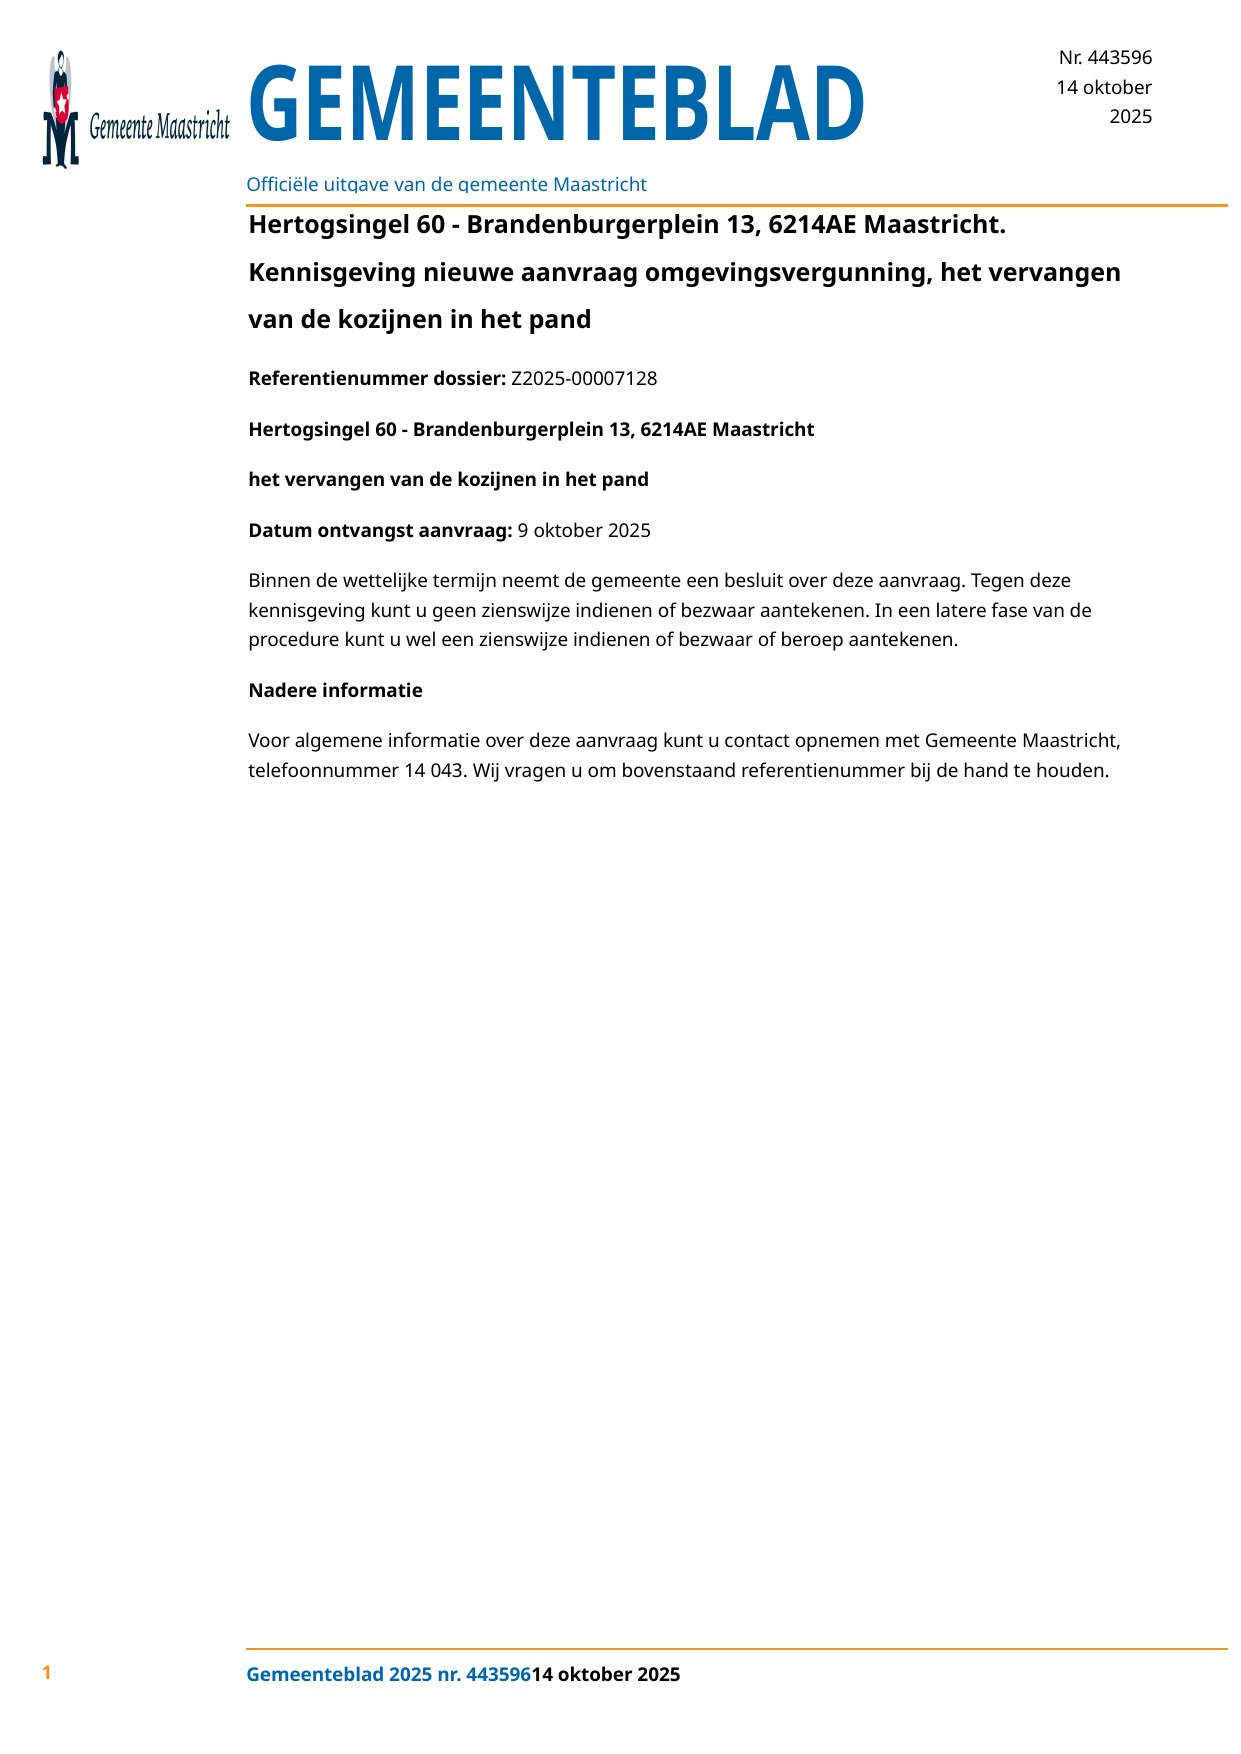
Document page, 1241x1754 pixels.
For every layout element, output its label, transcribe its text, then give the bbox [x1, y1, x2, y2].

text Referentienummer dossier: Z2025-00007128 [248, 366, 1152, 391]
text Binnen de wettelijke termijn neemt de gemeente een besluit over deze aanvraag. Tegen deze kennisgeving kunt u geen zienswijze indienen of bezwaar aantekenen. In een latere fase van de procedure kunt u wel een zienswijze indienen of bezwaar of beroep aantekenen. [248, 567, 1152, 652]
text Hertogsingel 60 - Brandenburgerplein 13, 6214AE Maastricht [248, 416, 1152, 442]
text Nadere informatie [248, 677, 1152, 702]
text Voor algemene informatie over deze aanvraag kunt u contact opnemen met Gemeente Maastricht, telefoonnummer 14 043. Wij vragen u om bovenstaand referentienummer bij de hand te houden. [248, 727, 1152, 782]
text het vervangen van de kozijnen in het pand [248, 466, 1152, 492]
text Hertogsingel 60 - Brandenburgerplein 13, 6214AE Maastricht. Kennisgeving nieuwe aanvraag omgevingsvergunning, het vervangen van de kozijnen in het pand [248, 207, 1152, 336]
picture [41, 47, 231, 172]
text Datum ontvangst aanvraag: 9 oktober 2025 [248, 517, 1152, 542]
